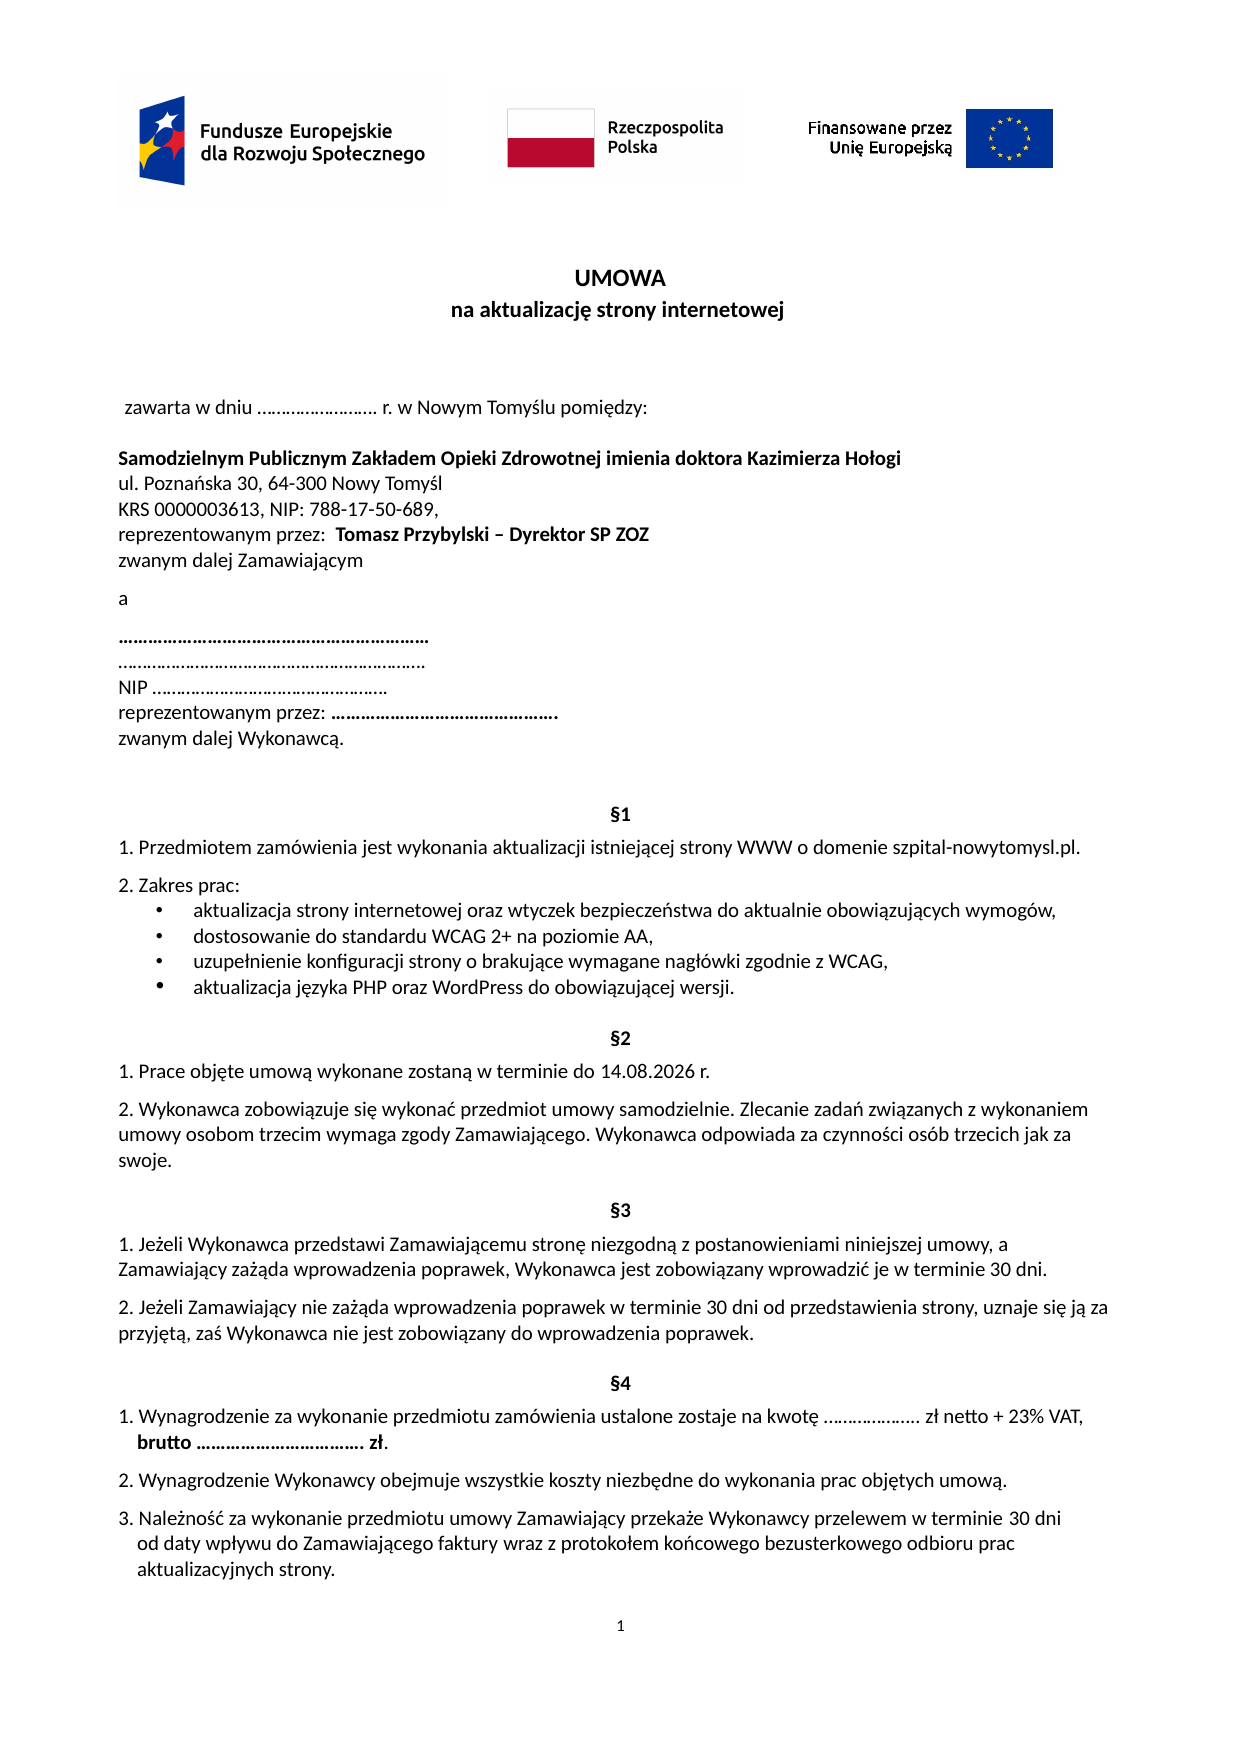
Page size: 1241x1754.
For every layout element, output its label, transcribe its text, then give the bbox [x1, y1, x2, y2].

list uzupełnienie konfiguracji strony o brakujące wymagane nagłówki zgodnie z WCAG, [156, 948, 1122, 974]
text aktualizacyjnych strony. [118, 1556, 1122, 1581]
text 1. Wynagrodzenie za wykonanie przedmiotu zamówienia ustalone zostaje na kwotę ……………….. zł netto + 23% VAT, [118, 1403, 1122, 1429]
text reprezentowanym przez: Tomasz Przybylski – Dyrektor SP ZOZ [118, 521, 1122, 547]
text 2. Jeżeli Zamawiający nie zażąda wprowadzenia poprawek w terminie 30 dni od przedstawienia strony, uznaje się ją za przyjętą, zaś Wykonawca nie jest zobowiązany do wprowadzenia poprawek. [118, 1294, 1122, 1345]
list aktualizacja języka PHP oraz WordPress do obowiązującej wersji. [156, 974, 1122, 999]
list dostosowanie do standardu WCAG 2+ na poziomie AA, [156, 923, 1122, 948]
text zwanym dalej Zamawiającym [118, 547, 1122, 572]
text od daty wpływu do Zamawiającego faktury wraz z protokołem końcowego bezusterkowego odbioru prac [118, 1531, 1122, 1556]
picture [789, 89, 1072, 187]
text §2 [118, 1025, 1122, 1050]
text reprezentowanym przez: ………………………………………. [118, 699, 1122, 725]
text 2. Wykonawca zobowiązuje się wykonać przedmiot umowy samodzielnie. Zlecanie zadań związanych z wykonaniem umowy osobom trzecim wymaga zgody Zamawiającego. Wykonawca odpowiada za czynności osób trzecich jak za swoje. [118, 1096, 1122, 1172]
text ………………………………………………………. [118, 648, 1122, 674]
text 3. Należność za wykonanie przedmiotu umowy Zamawiający przekaże Wykonawcy przelewem w terminie 30 dni [118, 1505, 1122, 1531]
text KRS 0000003613, NIP: 788-17-50-689, [118, 496, 1122, 521]
text 1. Prace objęte umową wykonane zostaną w terminie do 14.08.2026 r. [118, 1058, 1122, 1083]
text §3 [118, 1198, 1122, 1223]
text zwanym dalej Wykonawcą. [118, 725, 1122, 750]
text UMOWA [118, 262, 1122, 292]
picture [117, 73, 447, 208]
text §1 [118, 801, 1122, 826]
text brutto ……………………………. zł. [118, 1429, 1122, 1454]
text 2. Zakres prac: [118, 872, 1122, 898]
text NIP …………………………………………. [118, 674, 1122, 699]
text 2. Wynagrodzenie Wykonawcy obejmuje wszystkie koszty niezbędne do wykonania prac objętych umową. [118, 1467, 1122, 1492]
text a [118, 585, 1122, 610]
text Samodzielnym Publicznym Zakładem Opieki Zdrowotnej imienia doktora Kazimierza Hołogi [118, 445, 1122, 471]
picture [488, 89, 742, 187]
list aktualizacja strony internetowej oraz wtyczek bezpieczeństwa do aktualnie obowiązujących wymogów, [156, 898, 1122, 923]
text zawarta w dniu ……………………. r. w Nowym Tomyślu pomiędzy: [118, 391, 1122, 420]
text ……………………………………………………… [118, 623, 1122, 648]
text 1. Jeżeli Wykonawca przedstawi Zamawiającemu stronę niezgodną z postanowieniami niniejszej umowy, a Zamawiający zażąda wprowadzenia poprawek, Wykonawca jest zobowiązany wprowadzić je w terminie 30 dni. [118, 1231, 1122, 1282]
text na aktualizację strony internetowej [118, 295, 1122, 323]
text §4 [118, 1371, 1122, 1396]
text 1. Przedmiotem zamówienia jest wykonania aktualizacji istniejącej strony WWW o domenie szpital-nowytomysl.pl. [118, 834, 1122, 859]
text ul. Poznańska 30, 64-300 Nowy Tomyśl [118, 471, 1122, 496]
